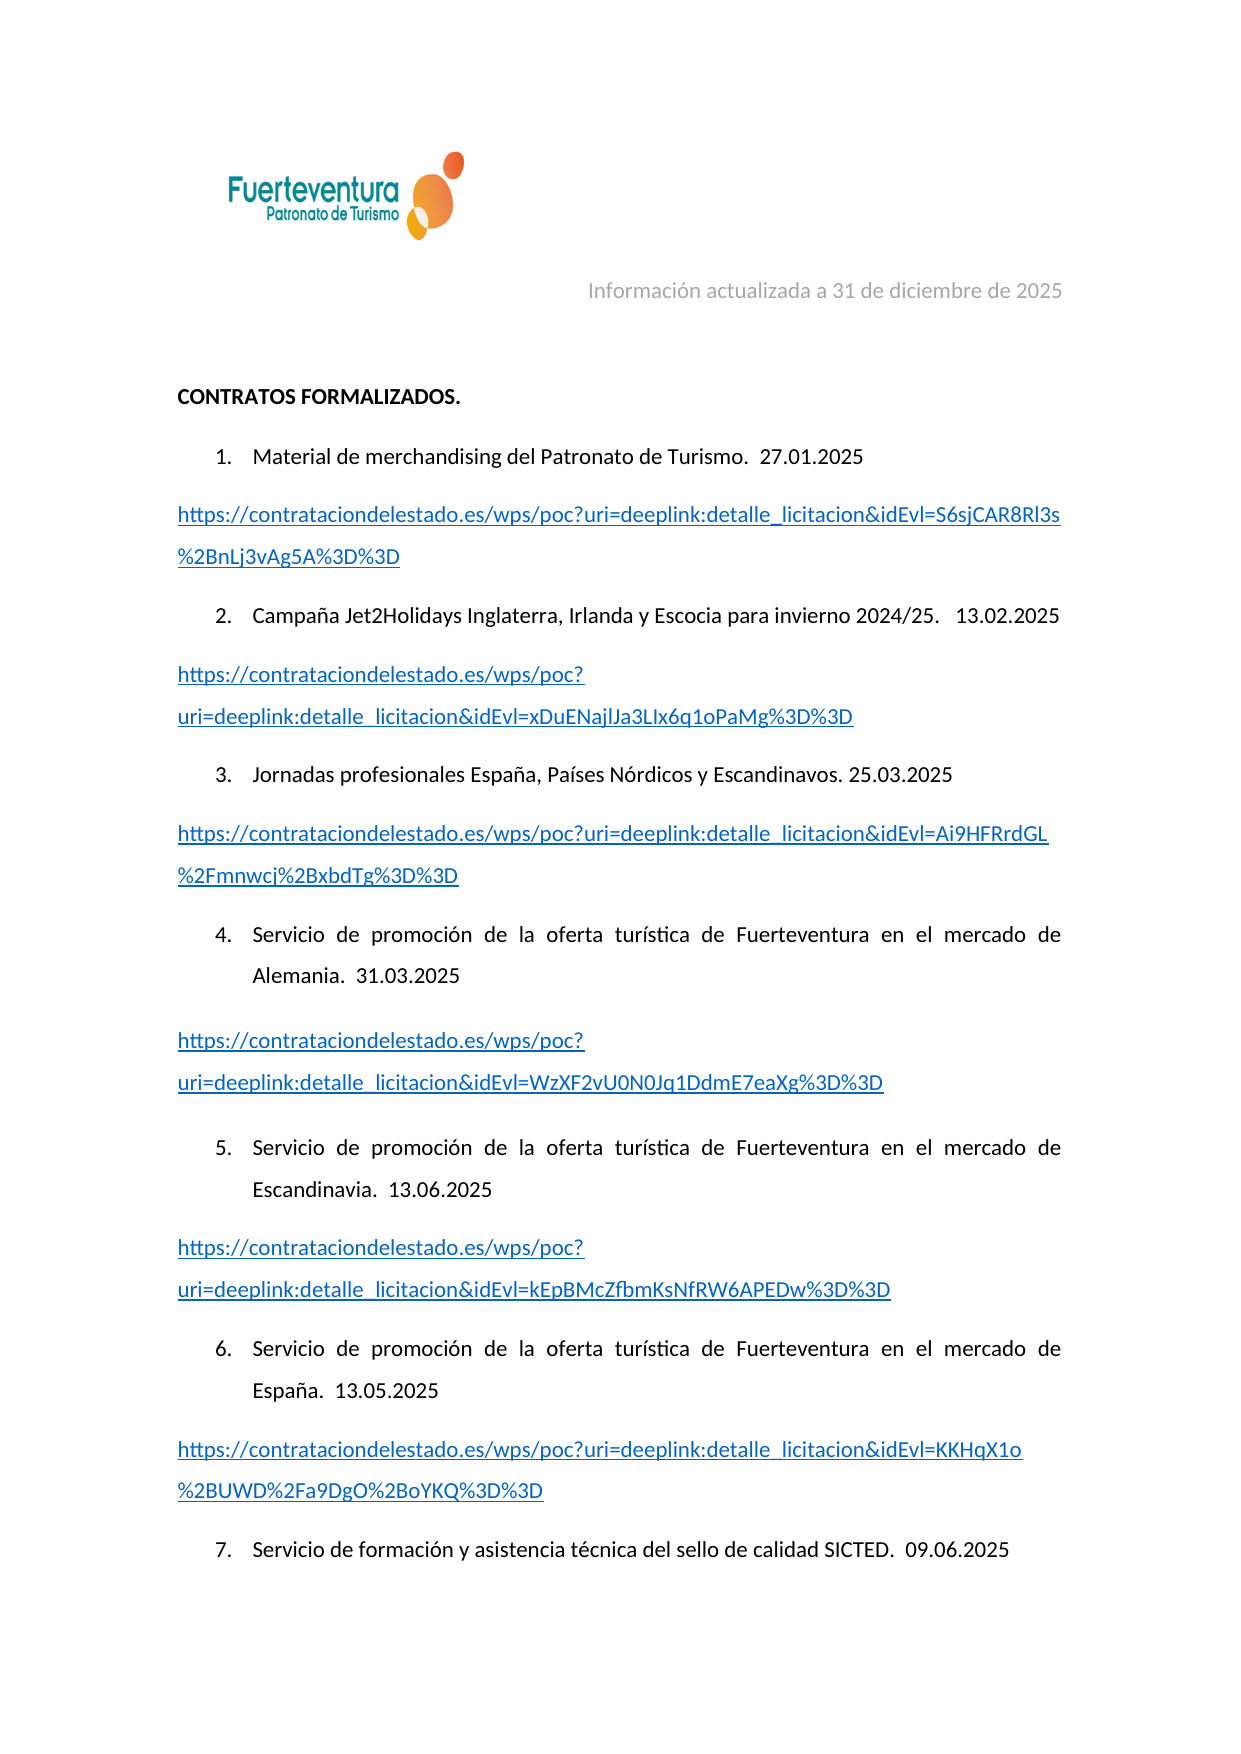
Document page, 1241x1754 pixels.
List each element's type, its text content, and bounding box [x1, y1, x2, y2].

list Campaña Jet2Holidays Inglaterra, Irlanda y Escocia para invierno 2024/25. 13.02.2025 [215, 601, 1063, 629]
list Servicio de promoción de la oferta turística de Fuerteventura en el mercado de Alemania. 31.03.2025 [215, 920, 1063, 990]
list https://contrataciondelestado.es/wps/poc?uri=deeplink:detalle_licitacion&idEvl=WzXF2vU0N0Jq1DdmE7eaXg%3D%3D [177, 1026, 1063, 1096]
list https://contrataciondelestado.es/wps/poc?uri=deeplink:detalle_licitacion&idEvl=Ai9HFRrdGL%2Fmnwcj%2BxbdTg%3D%3D [177, 819, 1063, 889]
list Material de merchandising del Patronato de Turismo. 27.01.2025 [215, 442, 1063, 470]
list https://contrataciondelestado.es/wps/poc?uri=deeplink:detalle_licitacion&idEvl=S6sjCAR8Rl3s%2BnLj3vAg5A%3D%3D [177, 501, 1063, 571]
list https://contrataciondelestado.es/wps/poc?uri=deeplink:detalle_licitacion&idEvl=xDuENajlJa3LIx6q1oPaMg%3D%3D [177, 660, 1063, 730]
list https://contrataciondelestado.es/wps/poc?uri=deeplink:detalle_licitacion&idEvl=kEpBMcZfbmKsNfRW6APEDw%3D%3D [177, 1233, 1063, 1303]
list Servicio de formación y asistencia técnica del sello de calidad SICTED. 09.06.2025 [215, 1535, 1063, 1563]
list Jornadas profesionales España, Países Nórdicos y Escandinavos. 25.03.2025 [215, 760, 1063, 788]
list Servicio de promoción de la oferta turística de Fuerteventura en el mercado de Escandinavia. 13.06.2025 [215, 1133, 1063, 1203]
text CONTRATOS FORMALIZADOS. [177, 382, 1063, 410]
list Servicio de promoción de la oferta turística de Fuerteventura en el mercado de España. 13.05.2025 [215, 1334, 1063, 1404]
list https://contrataciondelestado.es/wps/poc?uri=deeplink:detalle_licitacion&idEvl=KKHqX1o%2BUWD%2Fa9DgO%2BoYKQ%3D%3D [177, 1435, 1063, 1505]
text Información actualizada a 31 de diciembre de 2025 [177, 276, 1063, 304]
